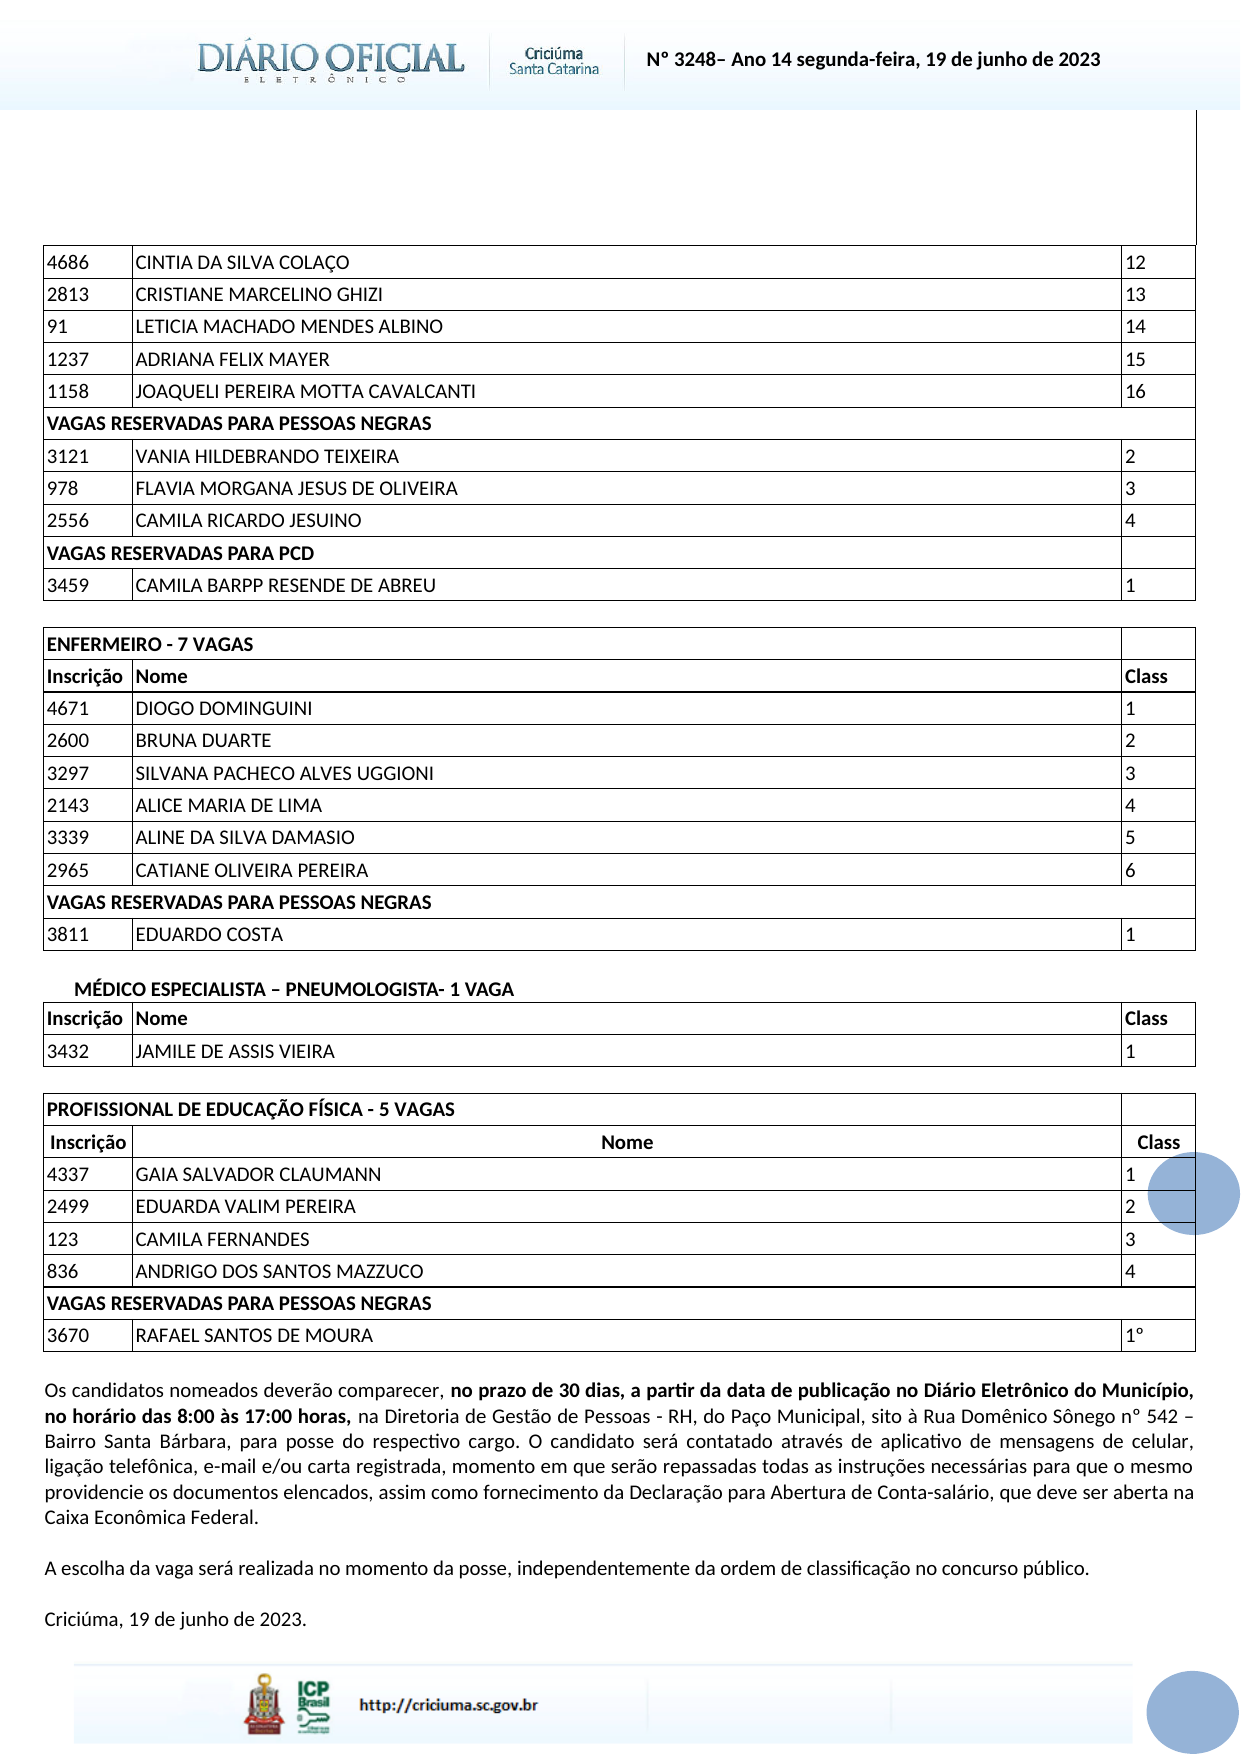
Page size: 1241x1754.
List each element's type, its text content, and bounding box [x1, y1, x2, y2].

table_cell Inscrição [44, 660, 132, 691]
table_cell 4686 [44, 246, 132, 277]
table_cell Inscrição [44, 1126, 132, 1157]
table_cell [1122, 537, 1195, 568]
table_cell 12 [1122, 246, 1195, 277]
table_cell 15 [1122, 343, 1195, 374]
table_cell 4 [1122, 1255, 1195, 1286]
table_cell 836 [44, 1255, 132, 1286]
text MÉDICO ESPECIALISTA – PNEUMOLOGISTA- 1 VAGA [74, 976, 1196, 1002]
table_cell 13 [1122, 279, 1195, 310]
text Criciúma, 19 de junho de 2023. [44, 1606, 1196, 1632]
table_cell VAGAS RESERVADAS PARA PESSOAS NEGRAS [44, 408, 1195, 439]
table_cell 1º [1122, 1320, 1195, 1351]
table_cell 2965 [44, 854, 132, 885]
table_cell 3 [1122, 472, 1195, 503]
table_cell VAGAS RESERVADAS PARA PESSOAS NEGRAS [44, 1288, 1195, 1319]
table_cell LETICIA MACHADO MENDES ALBINO [133, 311, 1121, 342]
table_cell EDUARDA VALIM PEREIRA [133, 1191, 1121, 1222]
table_cell Nome [133, 1126, 1121, 1157]
table_cell CRISTIANE MARCELINO GHIZI [133, 279, 1121, 310]
table_header Inscrição [44, 1003, 132, 1034]
table_cell 2 [1122, 440, 1195, 471]
table_cell 4 [1122, 789, 1195, 821]
table_cell CAMILA RICARDO JESUINO [133, 505, 1121, 536]
table_cell CINTIA DA SILVA COLAÇO [133, 246, 1121, 277]
table_cell GAIA SALVADOR CLAUMANN [133, 1158, 1121, 1189]
table_cell ADRIANA FELIX MAYER [133, 343, 1121, 374]
table_cell 123 [44, 1223, 132, 1254]
table_cell CAMILA BARPP RESENDE DE ABREU [133, 569, 1121, 600]
table_cell 3297 [44, 757, 132, 788]
table_cell VANIA HILDEBRANDO TEIXEIRA [133, 440, 1121, 471]
table_cell 4 [1122, 505, 1195, 536]
table_cell 1 [1122, 1158, 1168, 1189]
table_cell 1158 [44, 375, 132, 407]
table_cell RAFAEL SANTOS DE MOURA [133, 1320, 1121, 1351]
table_cell 3459 [44, 569, 132, 600]
table_cell JOAQUELI PEREIRA MOTTA CAVALCANTI [133, 375, 1121, 407]
table_cell 1 [1122, 693, 1195, 724]
table_header Nome [133, 1003, 1121, 1034]
table_cell Nome [133, 660, 1121, 691]
table_header PROFISSIONAL DE EDUCAÇÃO FÍSICA - 5 VAGAS [44, 1094, 1121, 1125]
table_cell 2 [1122, 725, 1195, 756]
table_cell ALINE DA SILVA DAMASIO [133, 822, 1121, 853]
table_cell 6 [1122, 854, 1195, 885]
table_cell 2 [1122, 1191, 1159, 1222]
table_cell 4671 [44, 693, 132, 724]
table_cell 2813 [44, 279, 132, 310]
table_cell 3121 [44, 440, 132, 471]
text Os candidatos nomeados deverão comparecer, no prazo de 30 dias, a partir da data de publicação no Diário Eletrônico do Município, no horário das 8:00 às 17:00 horas, na Diretoria de Gestão de Pessoas - RH, do Paço Municipal, sito à Rua Domênico Sônego nº 542 – Bairro Santa Bárbara, para posse do respectivo cargo. O candidato será contatado através de aplicativo de mensagens de celular, ligação telefônica, e-mail e/ou carta registrada, momento em que serão repassadas todas as instruções necessárias para que o mesmo providencie os documentos elencados, assim como fornecimento da Declaração para Abertura de Conta-salário, que deve ser aberta na Caixa Econômica Federal. [44, 1377, 1196, 1530]
table_cell 4337 [44, 1158, 132, 1189]
table_cell 2556 [44, 505, 132, 536]
table_header ENFERMEIRO - 7 VAGAS [44, 628, 1121, 659]
table_cell 16 [1122, 375, 1195, 407]
text A escolha da vaga será realizada no momento da posse, independentemente da ordem de classificação no concurso público. [44, 1555, 1196, 1581]
table_header Class [1122, 1003, 1195, 1034]
table_cell Class [1122, 1126, 1195, 1157]
table_cell 1 [1122, 569, 1195, 600]
table_cell ALICE MARIA DE LIMA [133, 789, 1121, 821]
table_cell SILVANA PACHECO ALVES UGGIONI [133, 757, 1121, 788]
table_cell Class [1122, 660, 1195, 691]
table_cell 3 [1122, 757, 1195, 788]
table_cell 3432 [44, 1035, 132, 1066]
table_cell BRUNA DUARTE [133, 725, 1121, 756]
table_cell JAMILE DE ASSIS VIEIRA [133, 1035, 1121, 1066]
table_cell 1 [1122, 919, 1195, 950]
table_cell DIOGO DOMINGUINI [133, 693, 1121, 724]
table_cell CATIANE OLIVEIRA PEREIRA [133, 854, 1121, 885]
table_cell FLAVIA MORGANA JESUS DE OLIVEIRA [133, 472, 1121, 503]
table_cell 3670 [44, 1320, 132, 1351]
table_cell EDUARDO COSTA [133, 919, 1121, 950]
table_cell 2499 [44, 1191, 132, 1222]
table_cell 978 [44, 472, 132, 503]
table_cell 14 [1122, 311, 1195, 342]
table_cell 3339 [44, 822, 132, 853]
table_cell VAGAS RESERVADAS PARA PCD [44, 537, 1121, 568]
table_cell 5 [1122, 822, 1195, 853]
table_header [1122, 628, 1195, 659]
table_cell CAMILA FERNANDES [133, 1223, 1121, 1254]
table_cell 2600 [44, 725, 132, 756]
table_cell VAGAS RESERVADAS PARA PESSOAS NEGRAS [44, 886, 1195, 917]
table_cell 91 [44, 311, 132, 342]
table_cell 2143 [44, 789, 132, 821]
table_header [1122, 1094, 1195, 1125]
table_cell 3811 [44, 919, 132, 950]
table_cell 1 [1122, 1035, 1195, 1066]
table_cell ANDRIGO DOS SANTOS MAZZUCO [133, 1255, 1121, 1286]
table_cell 3 [1122, 1223, 1195, 1254]
table_cell 1237 [44, 343, 132, 374]
